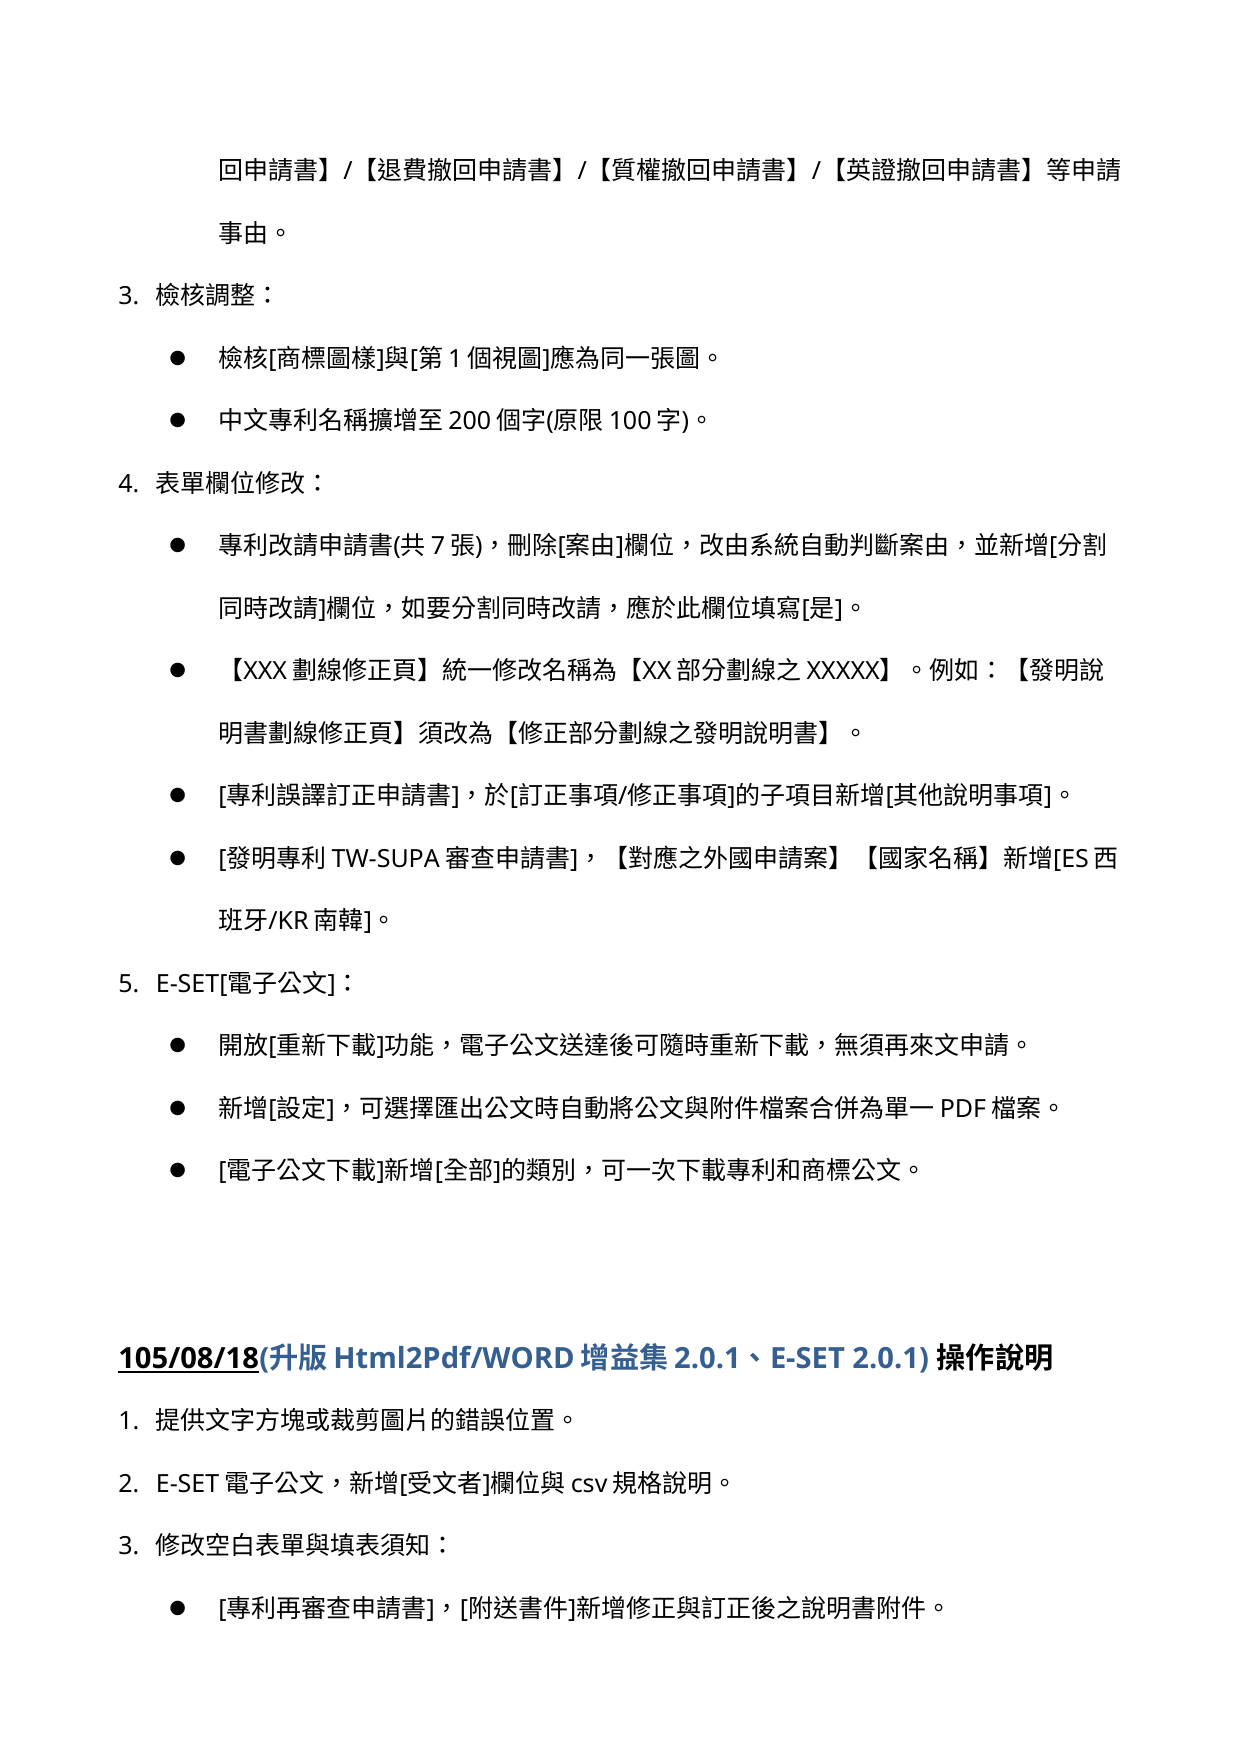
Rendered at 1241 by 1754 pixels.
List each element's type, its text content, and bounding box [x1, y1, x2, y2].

list 開放[重新下載]功能，電子公文送達後可隨時重新下載，無須再來文申請。 [168, 1002, 1122, 1064]
list 中文專利名稱擴增至200個字(原限100字)。 [168, 377, 1122, 439]
list 檢核調整： [118, 252, 1122, 314]
list [專利再審查申請書]，[附送書件]新增修正與訂正後之說明書附件。 [168, 1564, 1122, 1627]
list E-SET[電子公文]： [118, 939, 1122, 1002]
list 檢核[商標圖樣]與[第1個視圖]應為同一張圖。 [168, 314, 1122, 377]
list 【XXX劃線修正頁】統一修改名稱為【XX部分劃線之XXXXX】。例如：【發明說明書劃線修正頁】須改為【修正部分劃線之發明說明書】。 [168, 627, 1122, 752]
list E-SET電子公文，新增[受文者]欄位與csv規格說明。 [118, 1439, 1122, 1502]
list 提供文字方塊或裁剪圖片的錯誤位置。 [118, 1377, 1122, 1439]
list 表單欄位修改： [118, 439, 1122, 502]
list 專利改請申請書(共7張)，刪除[案由]欄位，改由系統自動判斷案由，並新增[分割同時改請]欄位，如要分割同時改請，應於此欄位填寫[是]。 [168, 502, 1122, 627]
list 修改空白表單與填表須知： [118, 1502, 1122, 1564]
list 回申請書】/【退費撤回申請書】/【質權撤回申請書】/【英證撤回申請書】等申請事由。 [168, 127, 1122, 252]
list 新增[設定]，可選擇匯出公文時自動將公文與附件檔案合併為單一PDF檔案。 [168, 1064, 1122, 1127]
list [發明專利TW-SUPA審查申請書]，【對應之外國申請案】【國家名稱】新增[ES西班牙/KR南韓]。 [168, 814, 1122, 939]
list [電子公文下載]新增[全部]的類別，可一次下載專利和商標公文。 [168, 1127, 1122, 1189]
text 105/08/18(升版Html2Pdf/WORD增益集2.0.1、E-SET 2.0.1) 操作說明 [118, 1314, 1122, 1377]
list [專利誤譯訂正申請書]，於[訂正事項/修正事項]的子項目新增[其他說明事項]。 [168, 752, 1122, 814]
